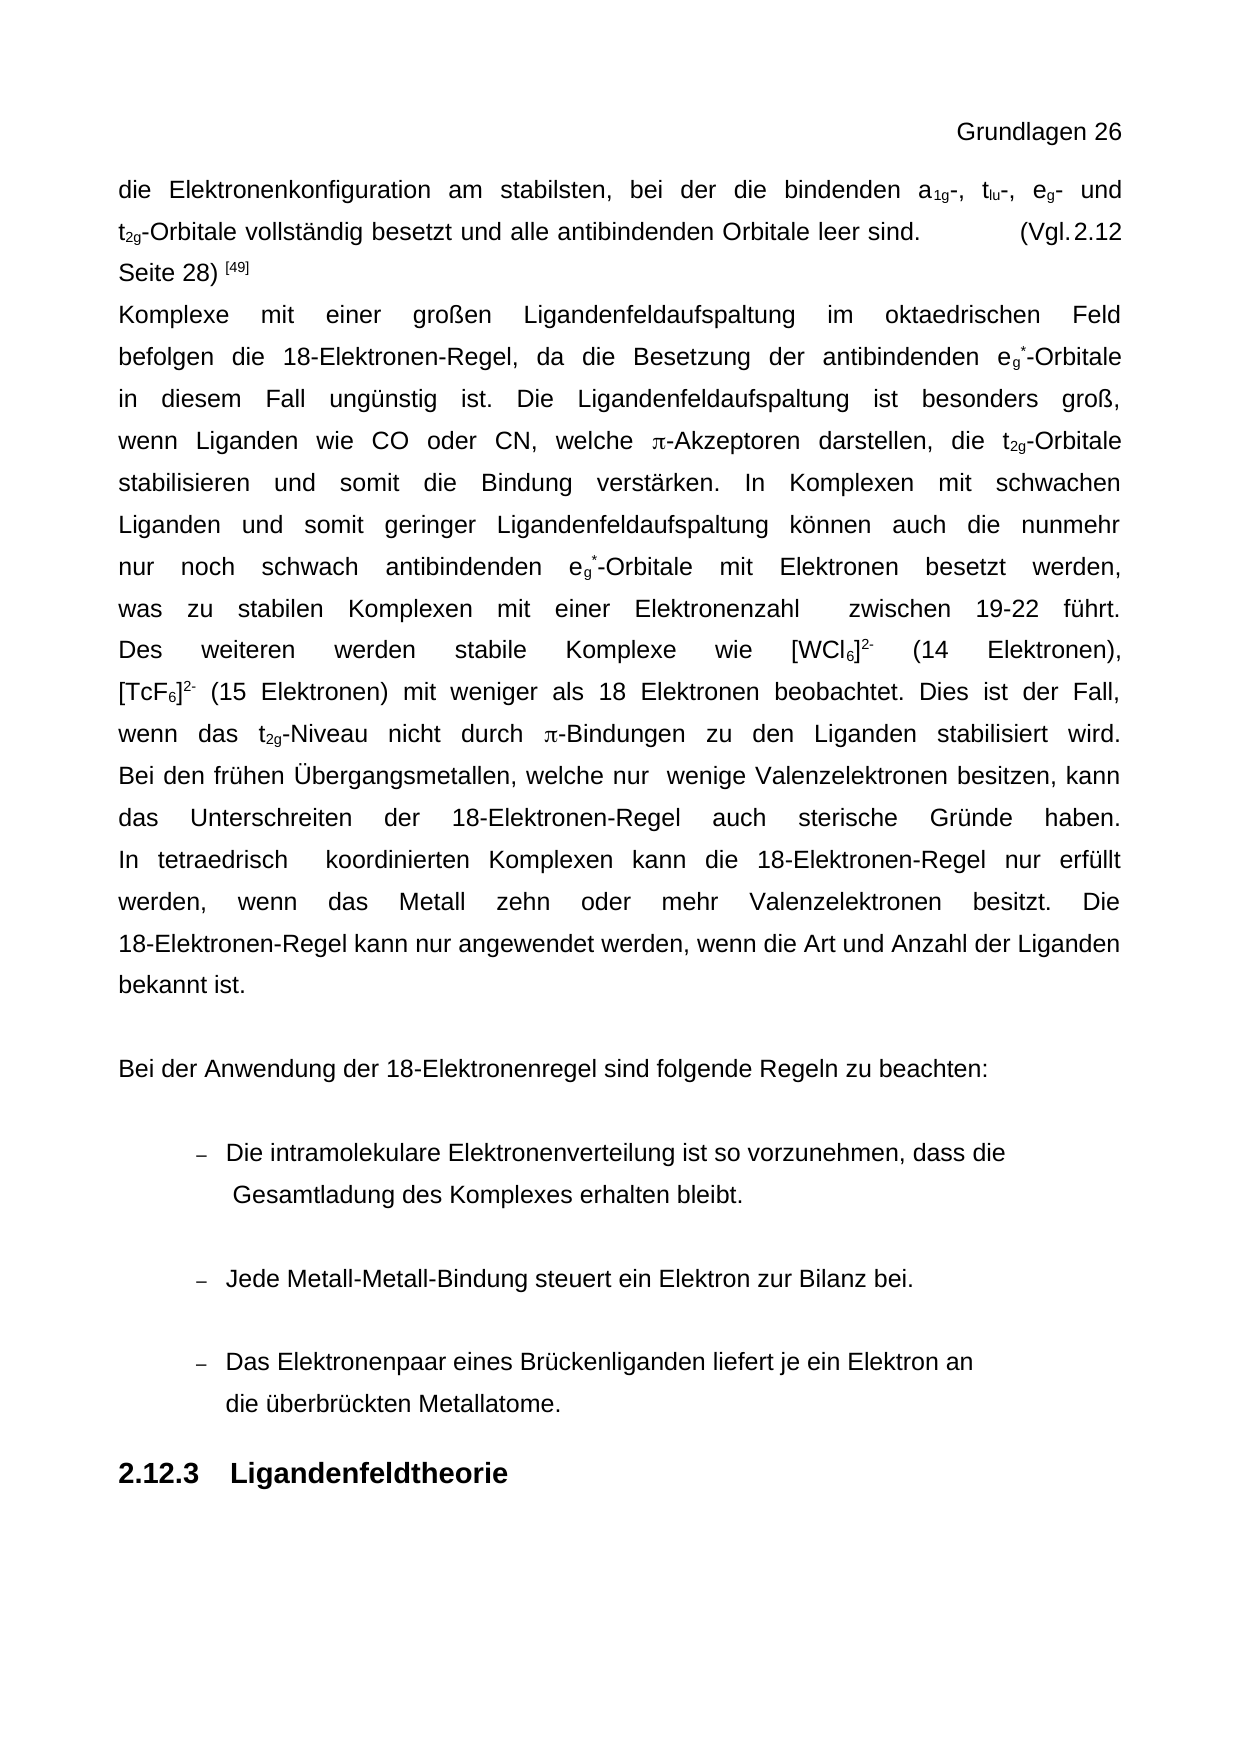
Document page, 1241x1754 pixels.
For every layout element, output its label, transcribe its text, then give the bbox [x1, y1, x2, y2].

text Eine weitere Möglichkeit zur Abschätzung der Stabilität von Komplexverbindungen bietet die 18-Elektronenregel. Die 18-Elektronenregel basiert auf der Oktett-Theorie von Lewis, welche auf Koordinatonsverbindungen ausgedehnt wurde, um die relativen Stabilitäten von Komplexen vorherzusagen [48]. Die Liganden werden wie Lewis-Basen betrachtet und können dem Metall-Ion, welches als Lewis-Säure angesehen werden kann, Elektronen – im allgemeinen ein Paar je Ligand – zur Verfügung stellen. Wenn die Elektronen des Metalls und die Bindungselektronen der Liganden in der Summe die Elektronenzahl des folgenden Edelgases also (n - 1) d10 ns² np6 (= 18 Elektronen) erreichen, ist die 18-Elektronen-Regel erfüllt. Komplexe, die die 18-Elektronen-Regel erfüllen, sind in der Regel stabile Verbindungen, da alle bindenden Orbitale besetzt und alle antibindenden unbesetzt sind. Bei oktaedrischen Komplexen ist die Elektronenkonfiguration am stabilsten, bei der die bindenden a1g-, tlu-, eg- und t2g-Orbitale vollständig besetzt und alle antibindenden Orbitale leer sind. (Vgl.Abbildung 2.12 Seite 28) [49] [118, 176, 1122, 287]
list Jede Metall-Metall-Bindung steuert ein Elektron zur Bilanz bei. [196, 1264, 1122, 1292]
list Die intramolekulare Elektronenverteilung ist so vorzunehmen, dass die [196, 1139, 1122, 1167]
text Bei der Anwendung der 18-Elektronenregel sind folgende Regeln zu beachten: [118, 1055, 1122, 1083]
list die überbrückten Metallatome. [196, 1390, 1122, 1418]
list Das Elektronenpaar eines Brückenliganden liefert je ein Elektron an [196, 1348, 1122, 1376]
subtitle Ligandenfeldtheorie [118, 1457, 1122, 1489]
text Komplexe mit einer großen Ligandenfeldaufspaltung im oktaedrischen Feld befolgen die 18-Elektronen-Regel, da die Besetzung der antibindenden eg*-Orbitale in diesem Fall ungünstig ist. Die Ligandenfeldaufspaltung ist besonders groß, wenn Liganden wie CO oder CN, welche p-Akzeptoren darstellen, die t2g-Orbitale stabilisieren und somit die Bindung verstärken. In Komplexen mit schwachen Liganden und somit geringer Ligandenfeldaufspaltung können auch die nunmehr nur noch schwach antibindenden eg*-Orbitale mit Elektronen besetzt werden, was zu stabilen Komplexen mit einer Elektronenzahl zwischen 19-22 führt. Des weiteren werden stabile Komplexe wie [WCl6]2- (14 Elektronen), [TcF6]2- (15 Elektronen) mit weniger als 18 Elektronen beobachtet. Dies ist der Fall, wenn das t2g-Niveau nicht durch p-Bindungen zu den Liganden stabilisiert wird. Bei den frühen Übergangsmetallen, welche nur wenige Valenzelektronen besitzen, kann das Unterschreiten der 18-Elektronen-Regel auch sterische Gründe haben. In tetraedrisch koordinierten Komplexen kann die 18-Elektronen-Regel nur erfüllt werden, wenn das Metall zehn oder mehr Valenzelektronen besitzt. Die 18-Elektronen-Regel kann nur angewendet werden, wenn die Art und Anzahl der Liganden bekannt ist. [118, 301, 1122, 999]
list Gesamtladung des Komplexes erhalten bleibt. [196, 1181, 1122, 1209]
